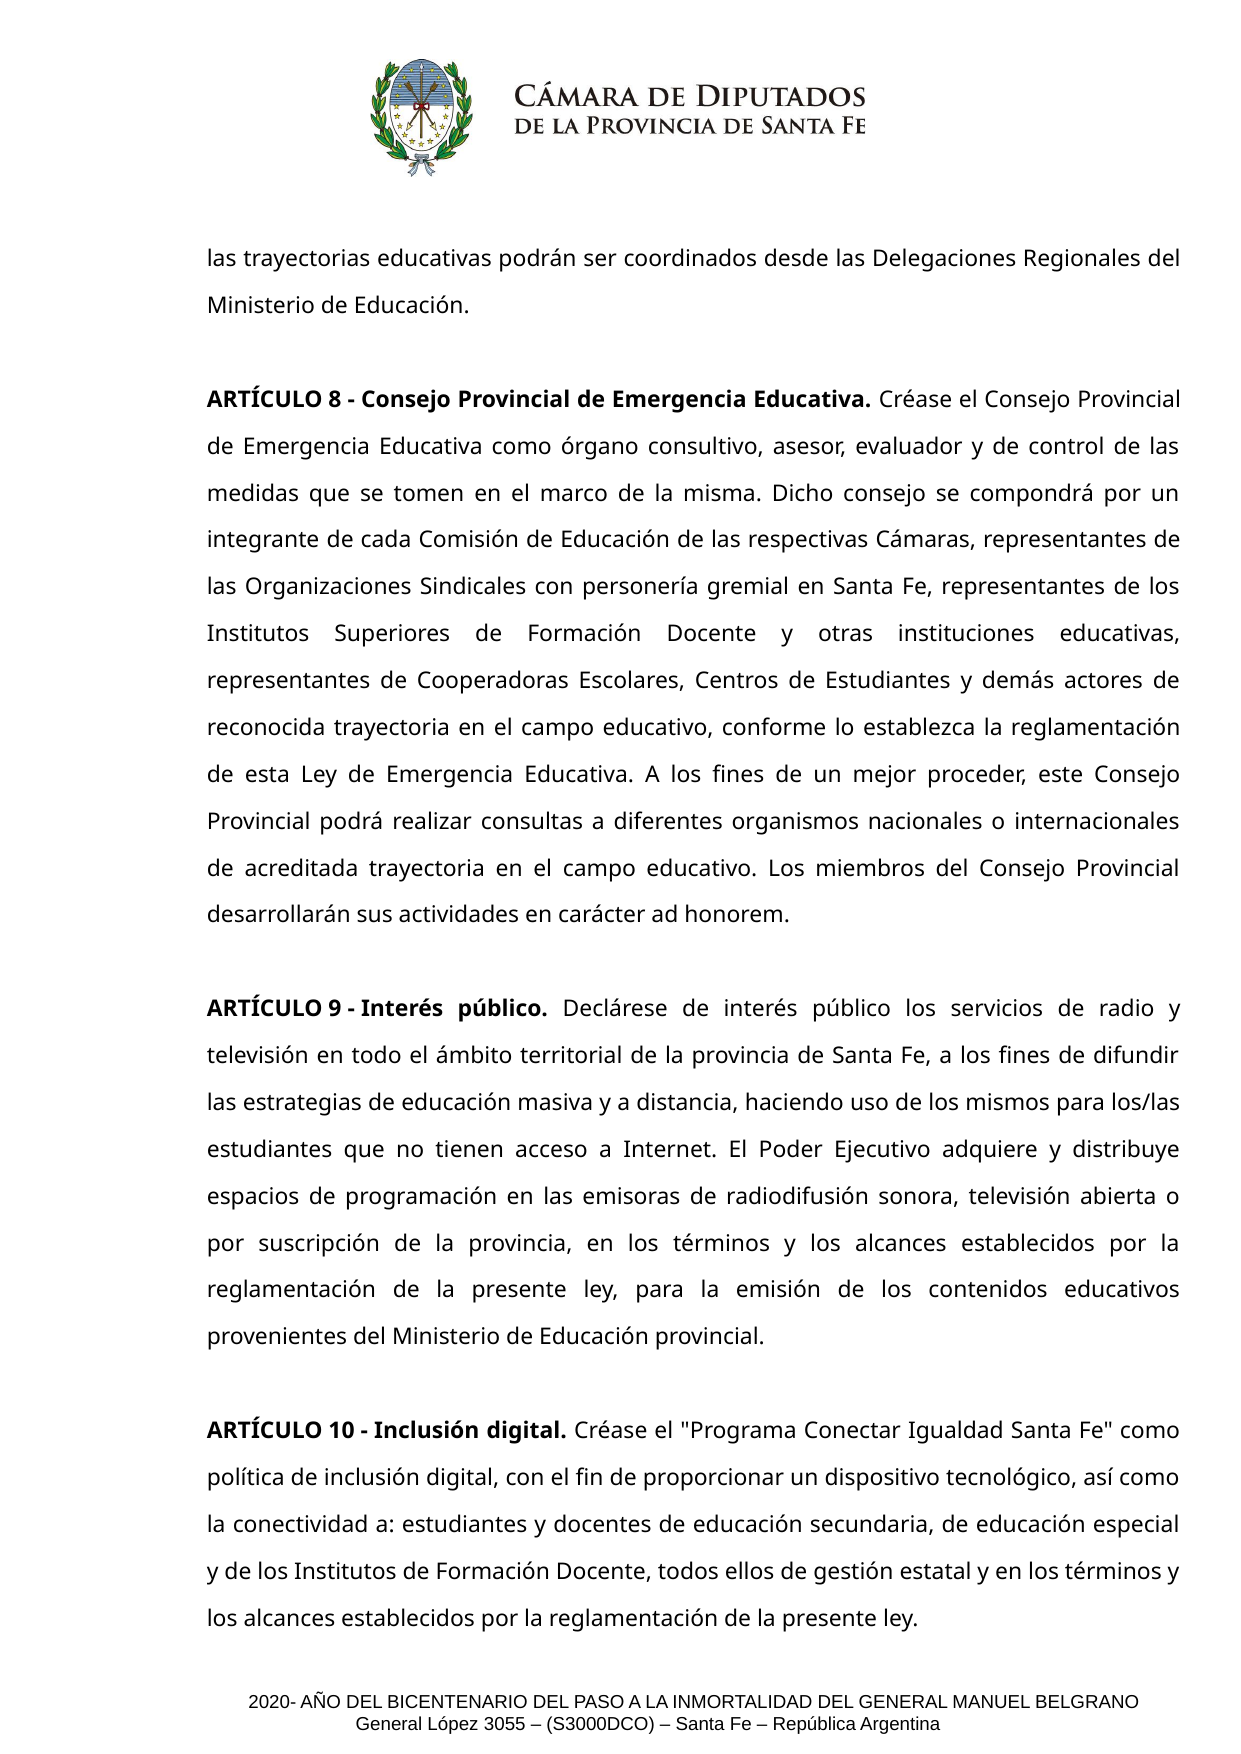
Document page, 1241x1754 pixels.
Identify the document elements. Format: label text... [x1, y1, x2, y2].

list Consejo Provincial de Emergencia Educativa. Créase el Consejo Provincial de Emergencia Educativa como órgano consultivo, asesor, evaluador y de control de las medidas que se tomen en el marco de la misma. Dicho consejo se compondrá por un integrante de cada Comisión de Educación de las respectivas Cámaras, representantes de las Organizaciones Sindicales con personería gremial en Santa Fe, representantes de los Institutos Superiores de Formación Docente y otras instituciones educativas, representantes de Cooperadoras Escolares, Centros de Estudiantes y demás actores de reconocida trayectoria en el campo educativo, conforme lo establezca la reglamentación de esta Ley de Emergencia Educativa. A los fines de un mejor proceder, este Consejo Provincial podrá realizar consultas a diferentes organismos nacionales o internacionales de acreditada trayectoria en el campo educativo. Los miembros del Consejo Provincial desarrollarán sus actividades en carácter ad honorem. [207, 383, 1181, 930]
list Interés público. Declárese de interés público los servicios de radio y televisión en todo el ámbito territorial de la provincia de Santa Fe, a los fines de difundir las estrategias de educación masiva y a distancia, haciendo uso de los mismos para los/las estudiantes que no tienen acceso a Internet. El Poder Ejecutivo adquiere y distribuye espacios de programación en las emisoras de radiodifusión sonora, televisión abierta o por suscripción de la provincia, en los términos y los alcances establecidos por la reglamentación de la presente ley, para la emisión de los contenidos educativos provenientes del Ministerio de Educación provincial. [207, 992, 1181, 1352]
list Inclusión digital. Créase el "Programa Conectar Igualdad Santa Fe" como política de inclusión digital, con el fin de proporcionar un dispositivo tecnológico, así como la conectividad a: estudiantes y docentes de educación secundaria, de educación especial y de los Institutos de Formación Docente, todos ellos de gestión estatal y en los términos y los alcances establecidos por la reglamentación de la presente ley. [207, 1414, 1181, 1633]
list las trayectorias educativas podrán ser coordinados desde las Delegaciones Regionales del Ministerio de Educación. [207, 242, 1181, 320]
picture [370, 59, 866, 181]
